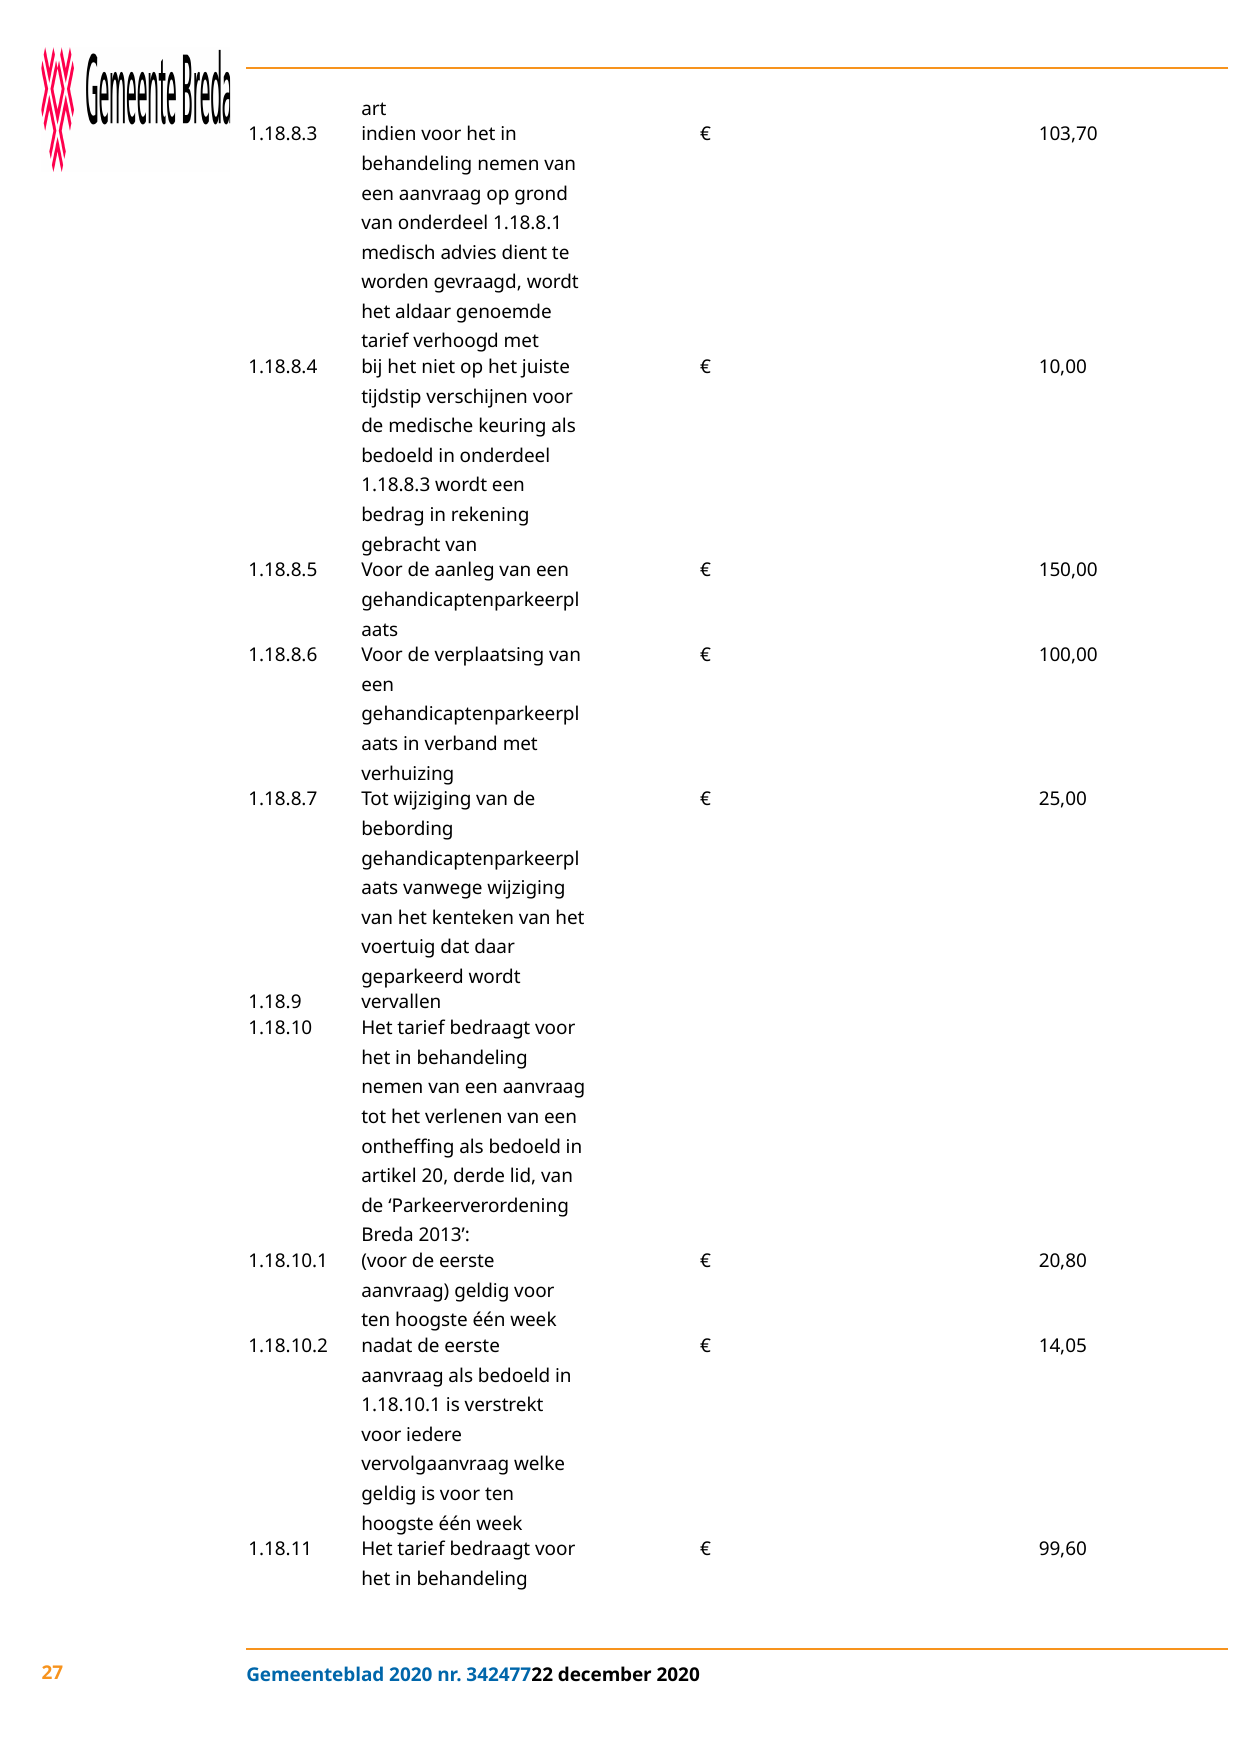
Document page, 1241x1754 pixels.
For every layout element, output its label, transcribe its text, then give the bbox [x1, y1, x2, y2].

table_cell 25,00 [1039, 786, 1152, 989]
table_cell [1039, 95, 1152, 121]
table_cell vervallen [361, 989, 587, 1014]
table_cell 14,05 [1039, 1332, 1152, 1535]
table_cell [700, 1015, 1038, 1247]
table_cell [587, 95, 700, 121]
table_cell Voor de aanleg van een gehandicaptenparkeerplaats [361, 557, 587, 641]
table_cell € [700, 786, 1038, 989]
table_cell [1039, 1015, 1152, 1247]
table_cell € [700, 1332, 1038, 1535]
table_cell 99,60 [1039, 1535, 1152, 1591]
picture [41, 47, 231, 172]
table_cell 1.18.8.6 [248, 641, 361, 786]
table_cell Het tarief bedraagt voor het in behandeling [361, 1535, 587, 1591]
table_cell 1.18.11 [248, 1535, 361, 1591]
table_cell nadat de eerste aanvraag als bedoeld in 1.18.10.1 is verstrekt voor iedere vervolgaanvraag welke geldig is voor ten hoogste één week [361, 1332, 587, 1535]
table_cell [587, 786, 700, 989]
table_cell € [700, 1247, 1038, 1332]
table_cell art [361, 95, 587, 121]
table_cell Het tarief bedraagt voor het in behandeling nemen van een aanvraag tot het verlenen van een ontheffing als bedoeld in artikel 20, derde lid, van de ‘Parkeerverordening Breda 2013’: [361, 1015, 587, 1247]
table_cell [587, 1535, 700, 1591]
table_cell 1.18.8.5 [248, 557, 361, 641]
table_cell 1.18.10 [248, 1015, 361, 1247]
table_cell [248, 95, 361, 121]
table_cell [587, 641, 700, 786]
table_cell 20,80 [1039, 1247, 1152, 1332]
table_cell (voor de eerste aanvraag) geldig voor ten hoogste één week [361, 1247, 587, 1332]
table_cell [587, 1015, 700, 1247]
table_cell [587, 557, 700, 641]
table_cell [587, 353, 700, 557]
table_cell Tot wijziging van de bebording gehandicaptenparkeerplaats vanwege wijziging van het kenteken van het voertuig dat daar geparkeerd wordt [361, 786, 587, 989]
table_cell indien voor het in behandeling nemen van een aanvraag op grond van onderdeel 1.18.8.1 medisch advies dient te worden gevraagd, wordt het aldaar genoemde tarief verhoogd met [361, 121, 587, 353]
table_cell € [700, 557, 1038, 641]
table_cell Voor de verplaatsing van een gehandicaptenparkeerplaats in verband met verhuizing [361, 641, 587, 786]
table_cell [587, 1247, 700, 1332]
table_cell 1.18.9 [248, 989, 361, 1014]
table_cell 1.18.8.4 [248, 353, 361, 557]
table_cell [587, 989, 700, 1014]
table_cell € [700, 641, 1038, 786]
table_cell 1.18.8.3 [248, 121, 361, 353]
table_cell 10,00 [1039, 353, 1152, 557]
table_cell € [700, 1535, 1038, 1591]
table_cell [700, 95, 1038, 121]
table_cell 103,70 [1039, 121, 1152, 353]
table_cell 1.18.10.2 [248, 1332, 361, 1535]
table_cell [1039, 989, 1152, 1014]
table_cell € [700, 121, 1038, 353]
table_cell [587, 1332, 700, 1535]
table_cell € [700, 353, 1038, 557]
table_cell [700, 989, 1038, 1014]
table_cell 100,00 [1039, 641, 1152, 786]
table_cell 1.18.10.1 [248, 1247, 361, 1332]
table_cell 1.18.8.7 [248, 786, 361, 989]
table_cell bij het niet op het juiste tijdstip verschijnen voor de medische keuring als bedoeld in onderdeel 1.18.8.3 wordt een bedrag in rekening gebracht van [361, 353, 587, 557]
table_cell [587, 121, 700, 353]
table_cell 150,00 [1039, 557, 1152, 641]
